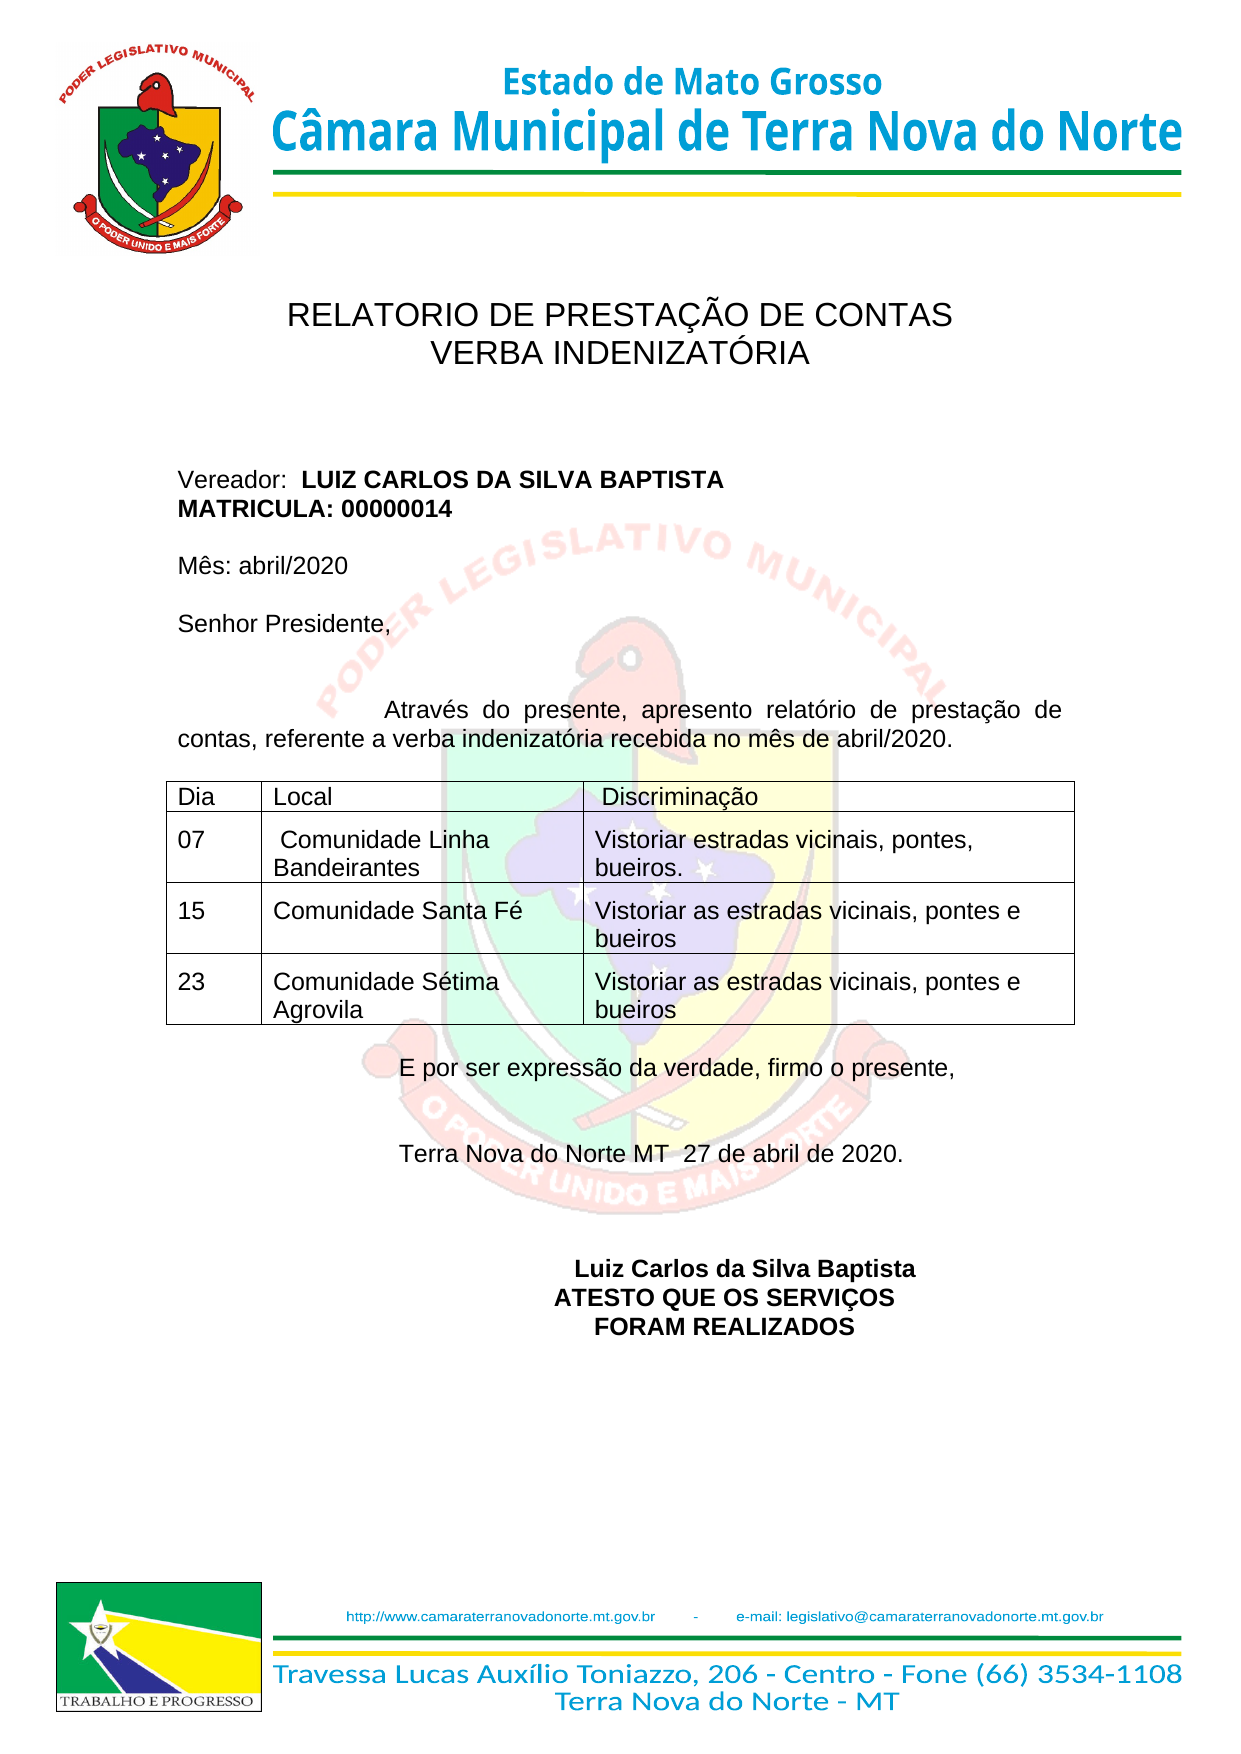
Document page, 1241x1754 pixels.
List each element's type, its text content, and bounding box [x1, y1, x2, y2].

table_cell 15 [167, 883, 261, 953]
text E por ser expressão da verdade, firmo o presente, [966, 1053, 1063, 1082]
text Vereador: LUIZ CARLOS DA SILVA BAPTISTA [177, 465, 1063, 494]
table_cell 07 [167, 812, 261, 882]
text Terra Nova do Norte MT 27 de abril de 2020. [177, 1139, 303, 1168]
table_cell Comunidade Santa Fé [262, 883, 303, 953]
text Terra Nova do Norte MT 27 de abril de 2020. [966, 1139, 1063, 1168]
table_cell Vistoriar as estradas vicinais, pontes e bueiros [966, 954, 1074, 1024]
text E por ser expressão da verdade, firmo o presente, [177, 1053, 303, 1082]
text Luiz Carlos da Silva Baptista [177, 1254, 1063, 1283]
picture [57, 1583, 261, 1711]
text Mês: abril/2020 [966, 551, 1063, 580]
text ATESTO QUE OS SERVIÇOS [236, 1283, 1122, 1312]
table_header Discriminação [966, 782, 1074, 811]
text Senhor Presidente, [177, 609, 303, 637]
text Através do presente, apresento relatório de prestação de contas, referente a verba indenizatória recebida no mês de abril/2020. [966, 695, 1063, 752]
picture [860, 1611, 868, 1623]
text MATRICULA: 00000014 [177, 494, 1063, 522]
table_cell Vistoriar estradas vicinais, pontes, bueiros. [966, 812, 1074, 882]
table_cell Comunidade Linha Bandeirantes [262, 812, 303, 882]
text FORAM REALIZADOS [236, 1312, 1122, 1341]
text Senhor Presidente, [966, 609, 1063, 637]
table_cell 23 [167, 954, 261, 1024]
text Mês: abril/2020 [177, 551, 303, 580]
table_header Local [262, 782, 303, 811]
text RELATORIO DE PRESTAÇÃO DE CONTAS [177, 294, 1063, 333]
text VERBA INDENIZATÓRIA [177, 333, 1063, 371]
table_cell Vistoriar as estradas vicinais, pontes e bueiros [966, 883, 1074, 953]
table_cell Comunidade Sétima Agrovila [262, 954, 303, 1024]
picture [55, 42, 260, 256]
table_header Dia [167, 782, 261, 811]
text Através do presente, apresento relatório de prestação de contas, referente a verba indenizatória recebida no mês de abril/2020. [177, 695, 303, 752]
